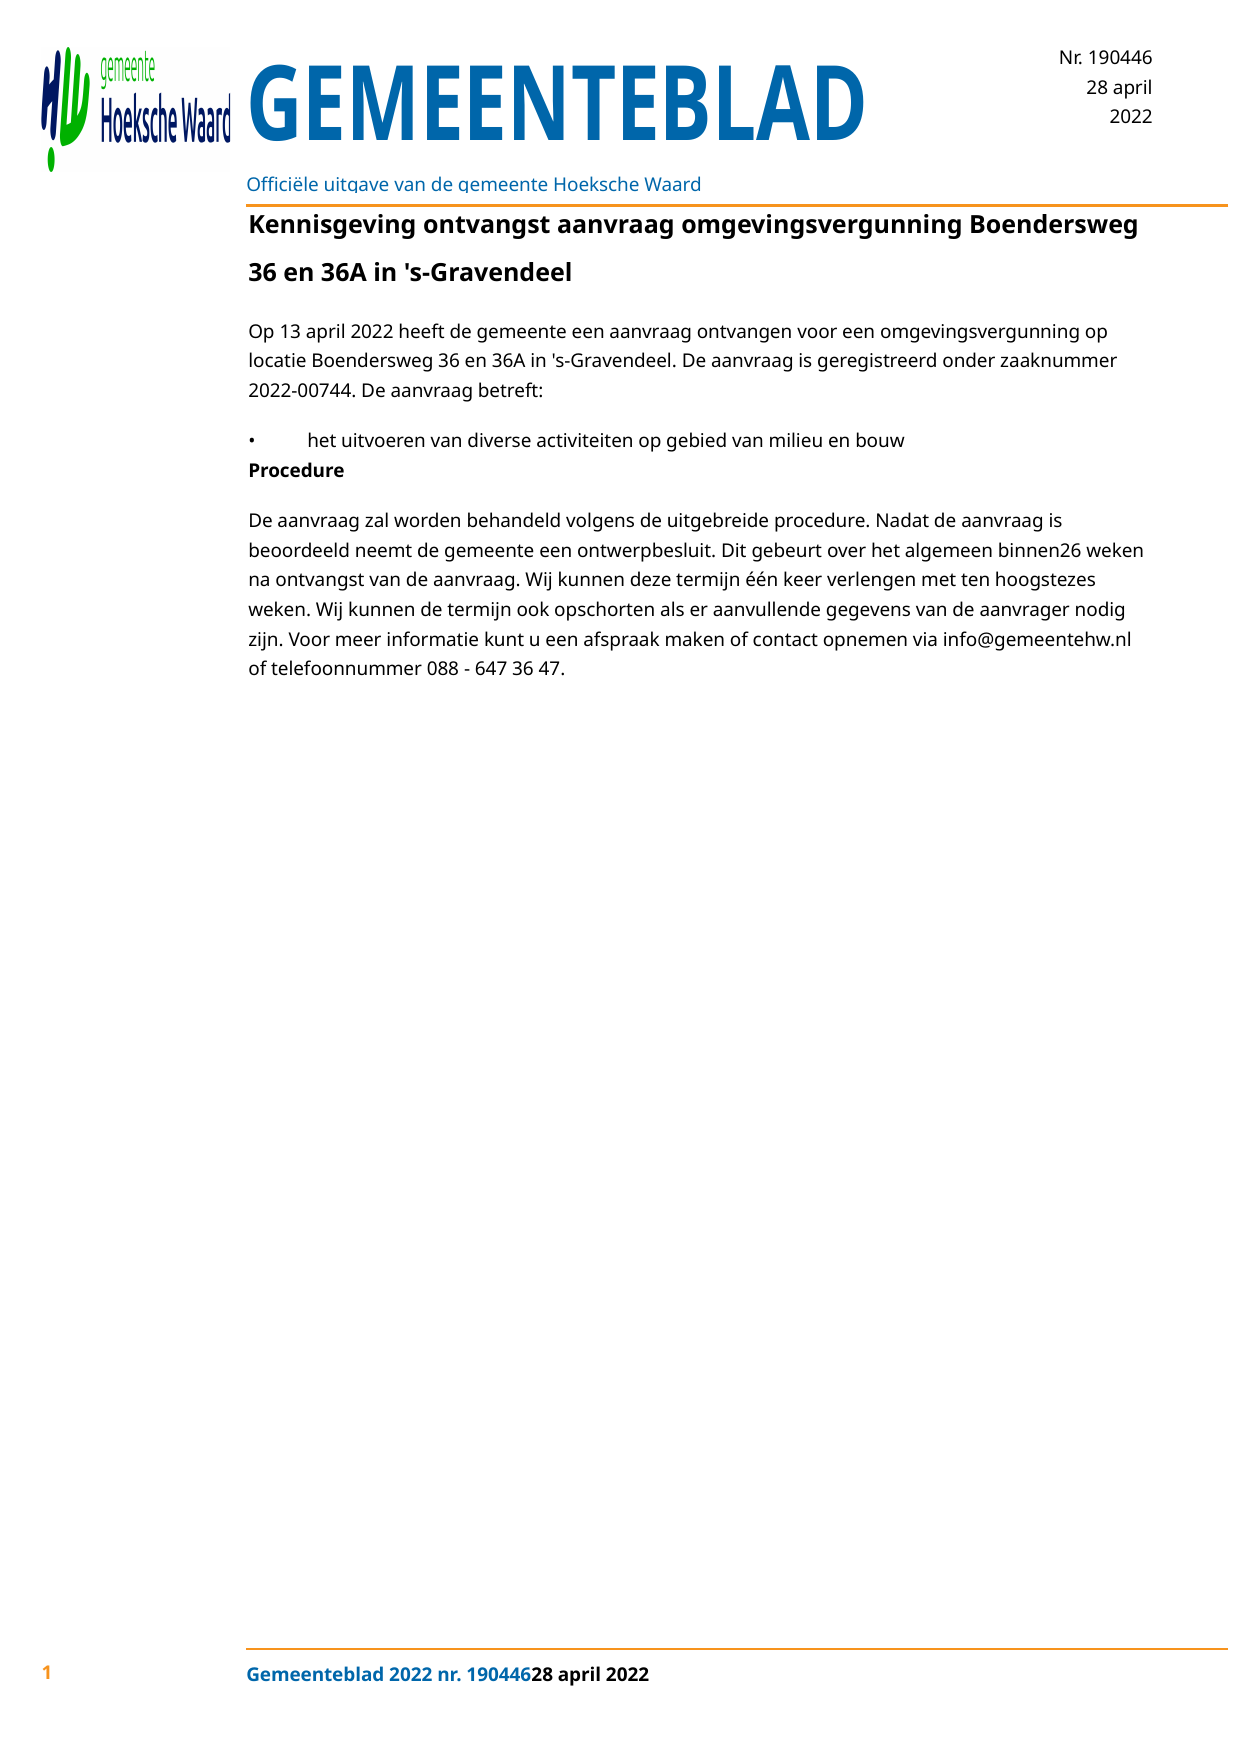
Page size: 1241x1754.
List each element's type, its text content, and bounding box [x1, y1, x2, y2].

text Op 13 april 2022 heeft de gemeente een aanvraag ontvangen voor een omgevingsvergunning op locatie Boendersweg 36 en 36A in 's-Gravendeel. De aanvraag is geregistreerd onder zaaknummer 2022-00744. De aanvraag betreft: [248, 318, 1152, 403]
text Procedure [248, 457, 1152, 483]
list het uitvoeren van diverse activiteiten op gebied van milieu en bouw [248, 427, 1152, 453]
text De aanvraag zal worden behandeld volgens de uitgebreide procedure. Nadat de aanvraag is beoordeeld neemt de gemeente een ontwerpbesluit. Dit gebeurt over het algemeen binnen26 weken na ontvangst van de aanvraag. Wij kunnen deze termijn één keer verlengen met ten hoogstezes weken. Wij kunnen de termijn ook opschorten als er aanvullende gegevens van de aanvrager nodig zijn. Voor meer informatie kunt u een afspraak maken of contact opnemen via info@gemeentehw.nl of telefoonnummer 088 - 647 36 47. [248, 507, 1152, 681]
text Kennisgeving ontvangst aanvraag omgevingsvergunning Boendersweg 36 en 36A in 's-Gravendeel [248, 207, 1152, 288]
picture [41, 47, 231, 172]
